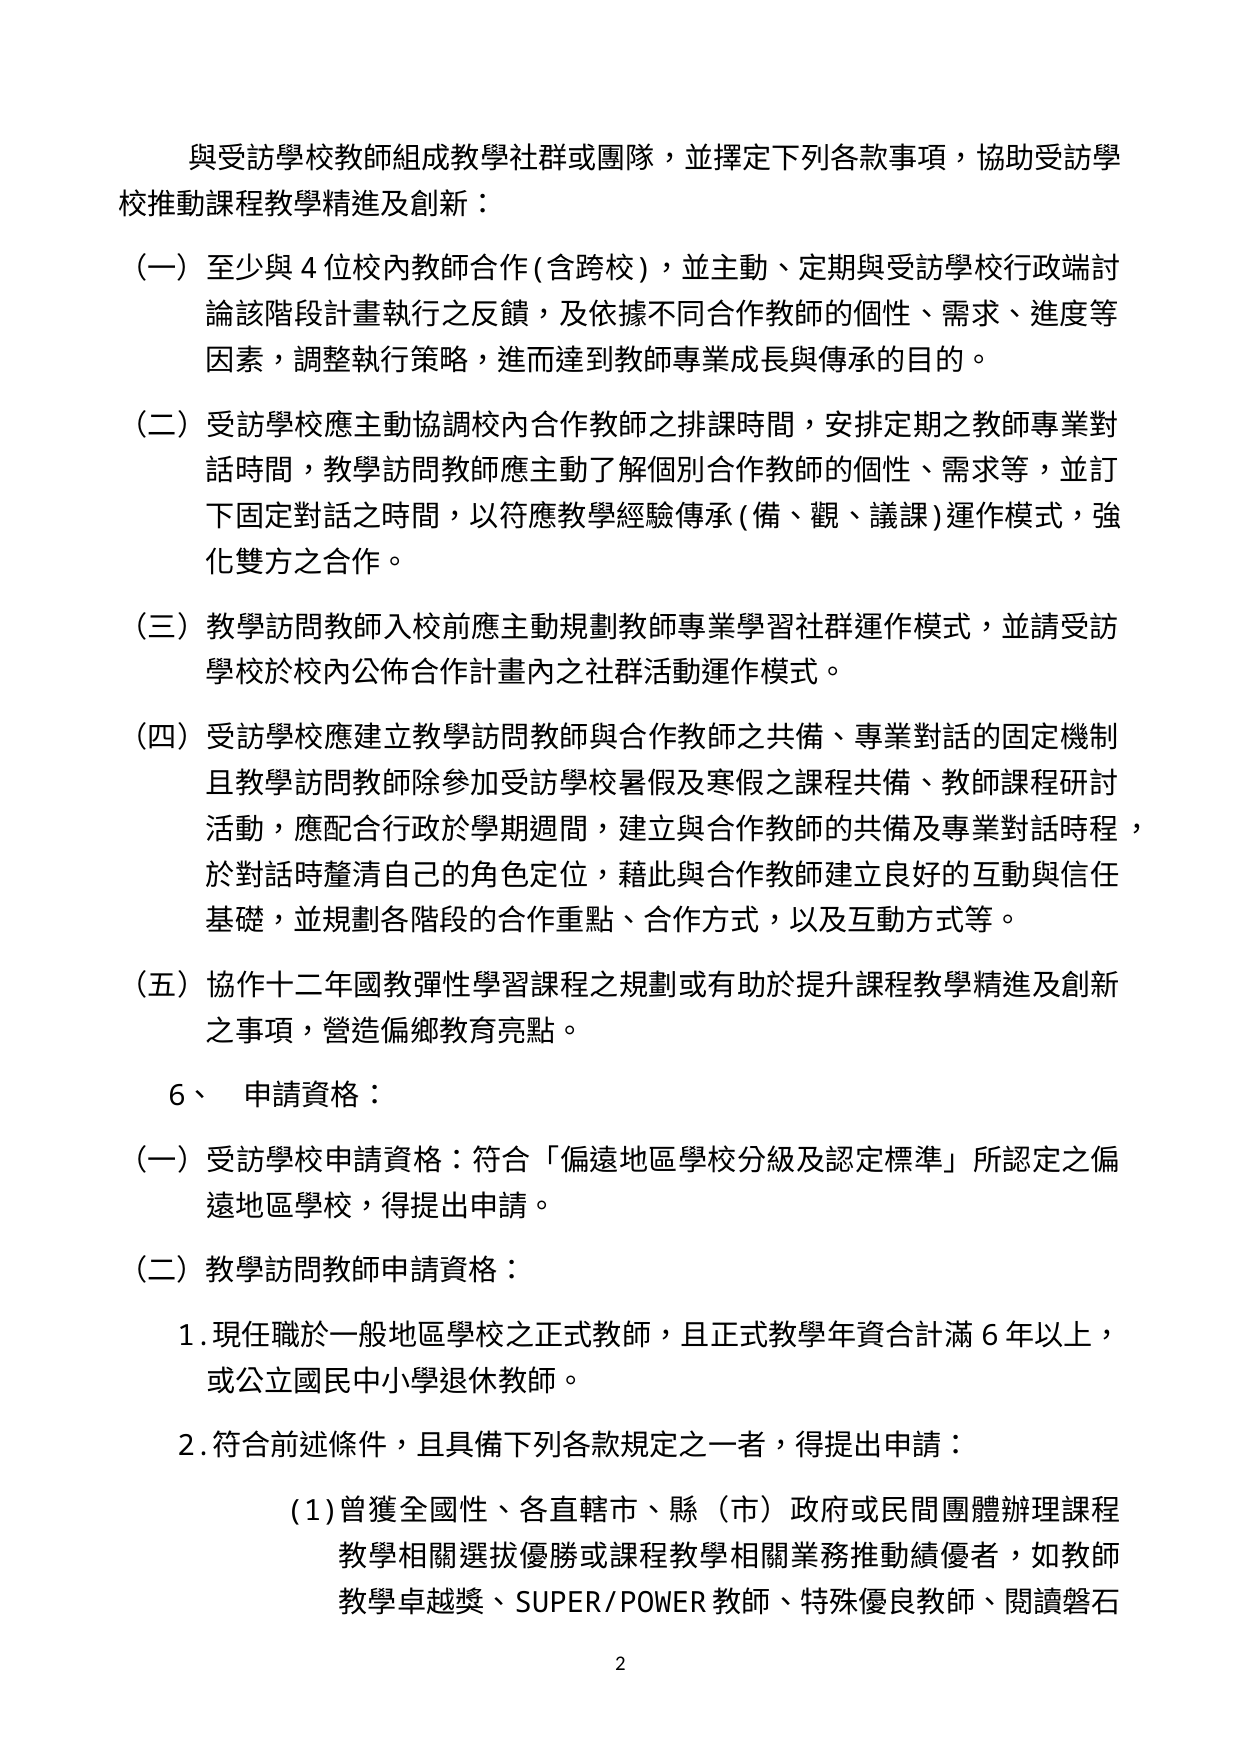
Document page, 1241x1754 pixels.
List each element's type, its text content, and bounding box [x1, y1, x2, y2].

text （五）協作十二年國教彈性學習課程之規劃或有助於提升課程教學精進及創新之事項，營造偏鄉教育亮點。 [118, 959, 1122, 1050]
list 曾獲全國性、各直轄市、縣（市）政府或民間團體辦理課程教學相關選拔優勝或課程教學相關業務推動績優者，如教師教學卓越獎、SUPER/POWER教師、特殊優良教師、閱讀磐石 [286, 1484, 1122, 1621]
text （一）受訪學校申請資格：符合「偏遠地區學校分級及認定標準」所認定之偏遠地區學校，得提出申請。 [118, 1134, 1122, 1225]
text （三）教學訪問教師入校前應主動規劃教師專業學習社群運作模式，並請受訪學校於校內公佈合作計畫內之社群活動運作模式。 [118, 600, 1122, 692]
text 2.符合前述條件，且具備下列各款規定之一者，得提出申請： [177, 1419, 1122, 1465]
text （二）教學訪問教師申請資格： [118, 1244, 1122, 1290]
text （四）受訪學校應建立教學訪問教師與合作教師之共備、專業對話的固定機制，且教學訪問教師除參加受訪學校暑假及寒假之課程共備、教師課程研討活動，應配合行政於學期週間，建立與合作教師的共備及專業對話時程，於對話時釐清自己的角色定位，藉此與合作教師建立良好的互動與信任基礎，並規劃各階段的合作重點、合作方式，以及互動方式等。 [118, 711, 1122, 940]
text （二）受訪學校應主動協調校內合作教師之排課時間，安排定期之教師專業對話時間，教學訪問教師應主動了解個別合作教師的個性、需求等，並訂下固定對話之時間，以符應教學經驗傳承(備、觀、議課)運作模式，強化雙方之合作。 [118, 398, 1122, 582]
text 與受訪學校教師組成教學社群或團隊，並擇定下列各款事項，協助受訪學校推動課程教學精進及創新： [118, 132, 1122, 223]
text （一）至少與4位校內教師合作(含跨校)，並主動、定期與受訪學校行政端討論該階段計畫執行之反饋，及依據不同合作教師的個性、需求、進度等因素，調整執行策略，進而達到教師專業成長與傳承的目的。 [118, 242, 1122, 379]
list 申請資格： [168, 1069, 1122, 1115]
text 1.現任職於一般地區學校之正式教師，且正式教學年資合計滿6年以上，或公立國民中小學退休教師。 [177, 1309, 1122, 1400]
